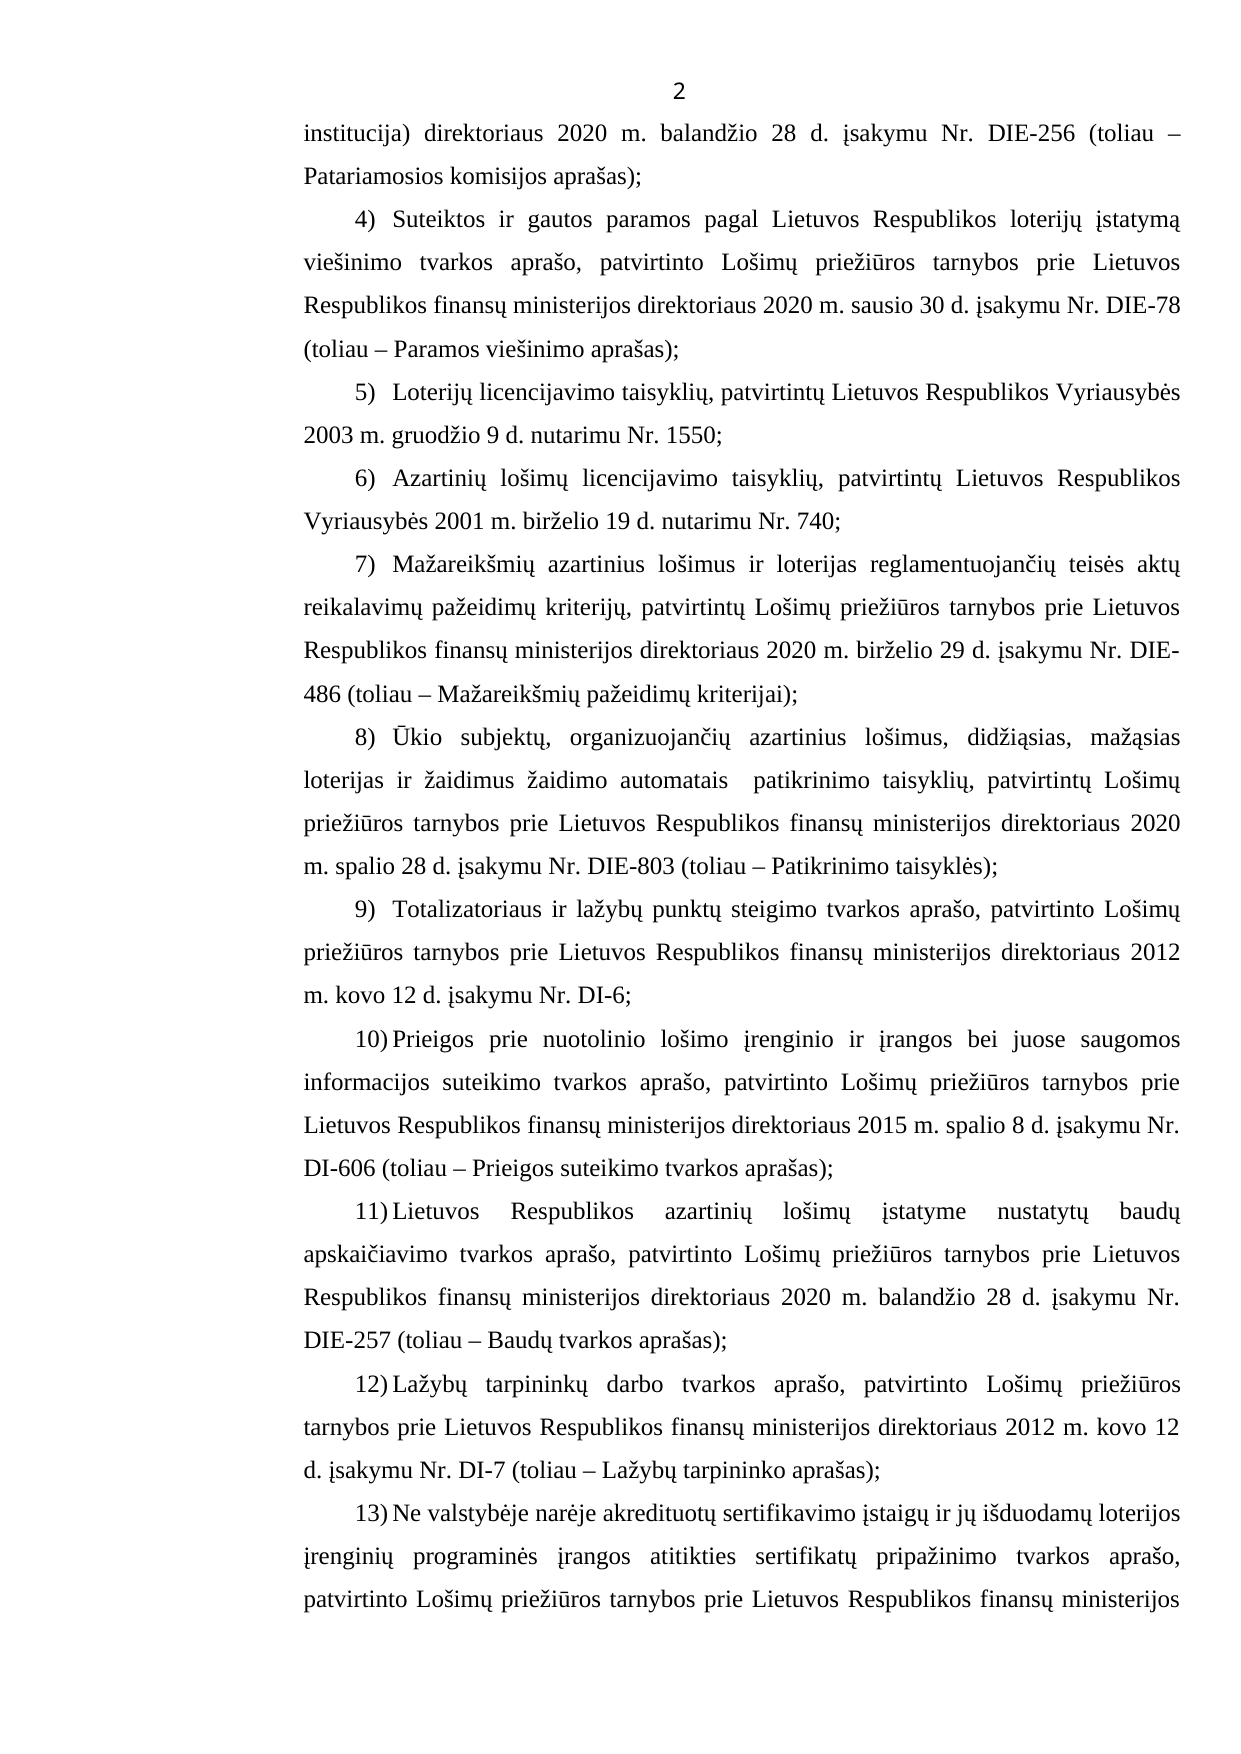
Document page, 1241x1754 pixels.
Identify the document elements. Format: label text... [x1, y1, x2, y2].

list Suteiktos ir gautos paramos pagal Lietuvos Respublikos loterijų įstatymą viešinimo tvarkos aprašo, patvirtinto Lošimų priežiūros tarnybos prie Lietuvos Respublikos finansų ministerijos direktoriaus 2020 m. sausio 30 d. įsakymu Nr. DIE-78 (toliau – Paramos viešinimo aprašas); [266, 204, 1181, 362]
list Lažybų tarpininkų darbo tvarkos aprašo, patvirtinto Lošimų priežiūros tarnybos prie Lietuvos Respublikos finansų ministerijos direktoriaus 2012 m. kovo 12 d. įsakymu Nr. DI-7 (toliau – Lažybų tarpininko aprašas); [266, 1369, 1181, 1484]
list Loterijų licencijavimo taisyklių, patvirtintų Lietuvos Respublikos Vyriausybės 2003 m. gruodžio 9 d. nutarimu Nr. 1550; [266, 377, 1181, 449]
list Lietuvos Respublikos azartinių lošimų įstatyme nustatytų baudų apskaičiavimo tvarkos aprašo, patvirtinto Lošimų priežiūros tarnybos prie Lietuvos Respublikos finansų ministerijos direktoriaus 2020 m. balandžio 28 d. įsakymu Nr. DIE-257 (toliau – Baudų tvarkos aprašas); [266, 1196, 1181, 1354]
list Mažareikšmių azartinius lošimus ir loterijas reglamentuojančių teisės aktų reikalavimų pažeidimų kriterijų, patvirtintų Lošimų priežiūros tarnybos prie Lietuvos Respublikos finansų ministerijos direktoriaus 2020 m. birželio 29 d. įsakymu Nr. DIE-486 (toliau – Mažareikšmių pažeidimų kriterijai); [266, 549, 1181, 707]
list institucija) direktoriaus 2020 m. balandžio 28 d. įsakymu Nr. DIE-256 (toliau – Patariamosios komisijos aprašas); [266, 118, 1181, 190]
list Ne valstybėje narėje akredituotų sertifikavimo įstaigų ir jų išduodamų loterijos įrenginių programinės įrangos atitikties sertifikatų pripažinimo tvarkos aprašo, patvirtinto Lošimų priežiūros tarnybos prie Lietuvos Respublikos finansų ministerijos [266, 1498, 1181, 1613]
list Prieigos prie nuotolinio lošimo įrenginio ir įrangos bei juose saugomos informacijos suteikimo tvarkos aprašo, patvirtinto Lošimų priežiūros tarnybos prie Lietuvos Respublikos finansų ministerijos direktoriaus 2015 m. spalio 8 d. įsakymu Nr. DI-606 (toliau – Prieigos suteikimo tvarkos aprašas); [266, 1024, 1181, 1182]
list Ūkio subjektų, organizuojančių azartinius lošimus, didžiąsias, mažąsias loterijas ir žaidimus žaidimo automatais patikrinimo taisyklių, patvirtintų Lošimų priežiūros tarnybos prie Lietuvos Respublikos finansų ministerijos direktoriaus 2020 m. spalio 28 d. įsakymu Nr. DIE-803 (toliau – Patikrinimo taisyklės); [266, 722, 1181, 880]
list Azartinių lošimų licencijavimo taisyklių, patvirtintų Lietuvos Respublikos Vyriausybės 2001 m. birželio 19 d. nutarimu Nr. 740; [266, 463, 1181, 535]
list Totalizatoriaus ir lažybų punktų steigimo tvarkos aprašo, patvirtinto Lošimų priežiūros tarnybos prie Lietuvos Respublikos finansų ministerijos direktoriaus 2012 m. kovo 12 d. įsakymu Nr. DI-6; [266, 894, 1181, 1009]
